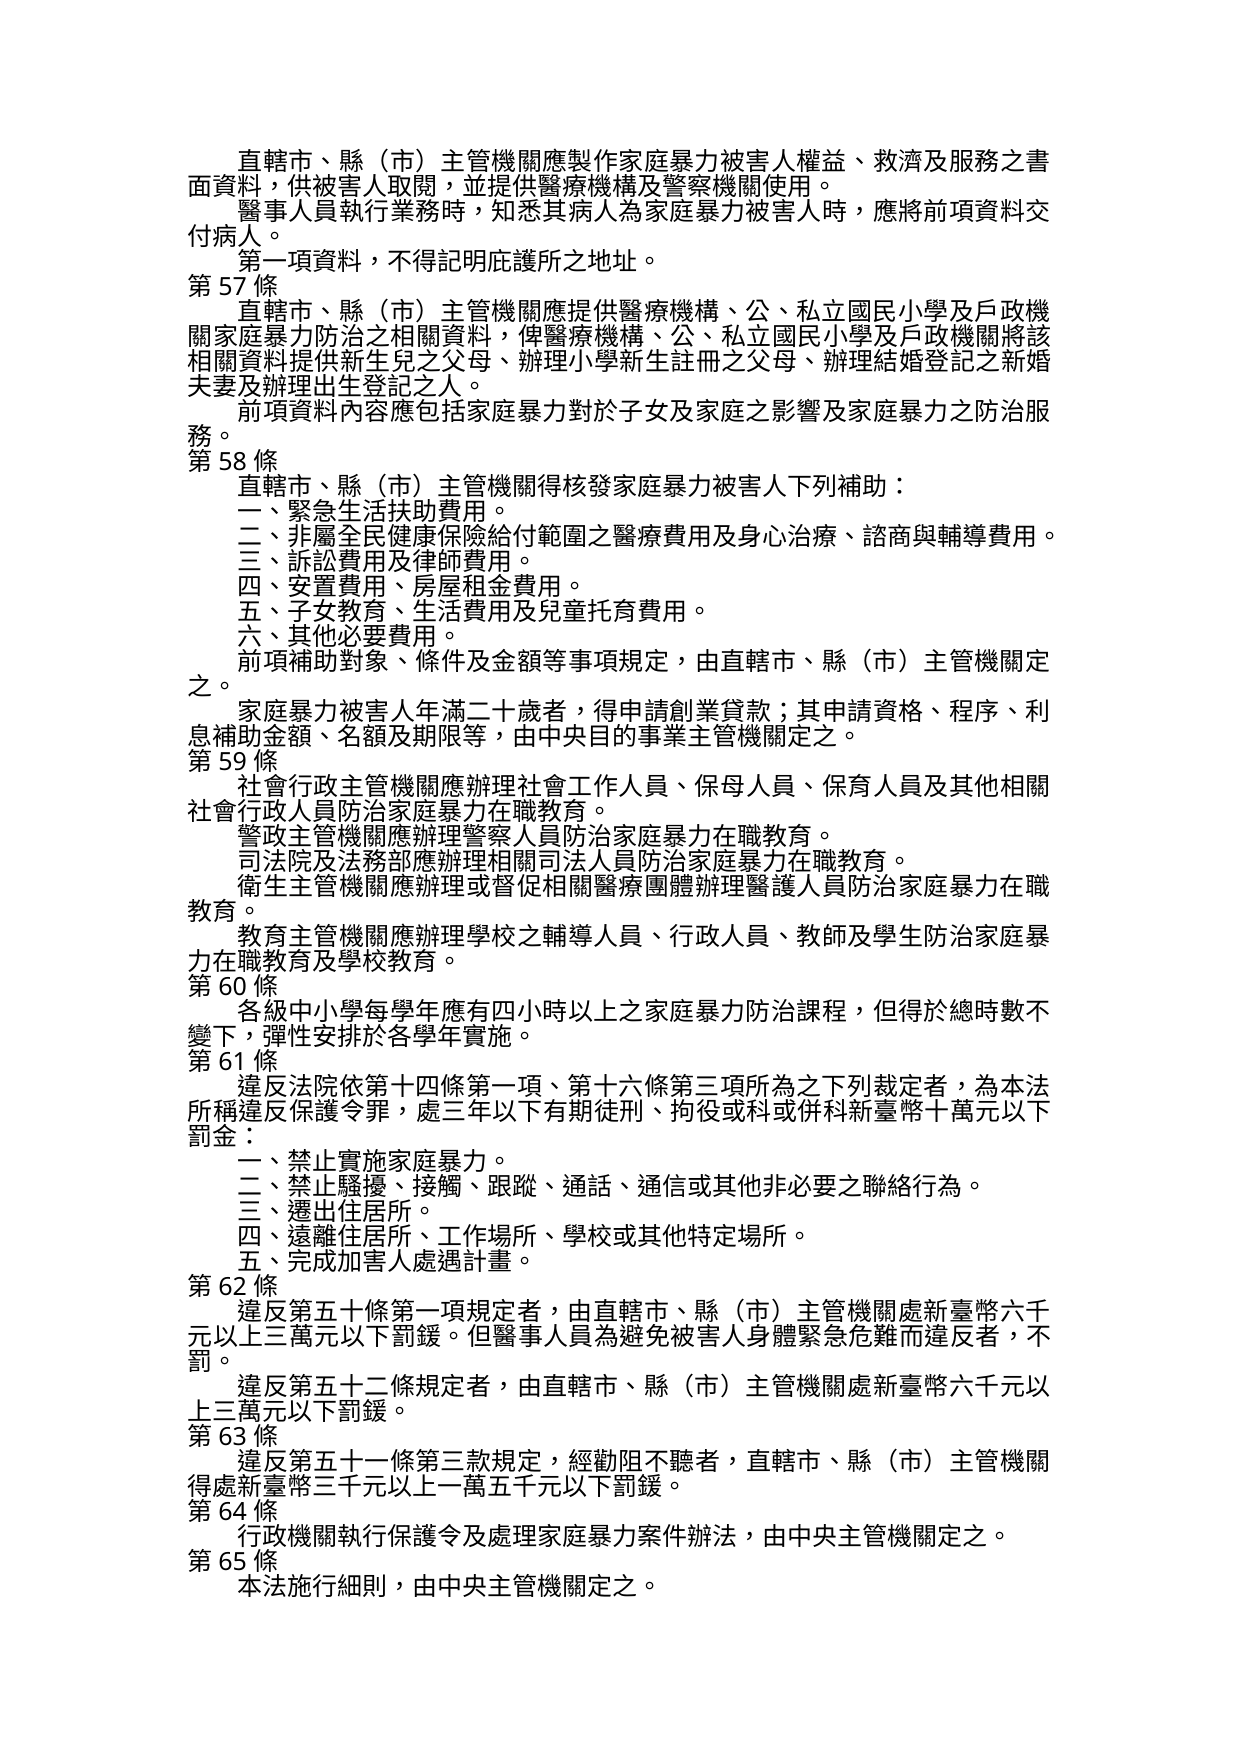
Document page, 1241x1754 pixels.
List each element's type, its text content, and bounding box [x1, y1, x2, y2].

text 第 61 條 [187, 1050, 1053, 1075]
text 第 57 條 [187, 275, 1053, 300]
text 三、訴訟費用及律師費用。 [237, 550, 1053, 575]
text 第 64 條 [187, 1500, 1053, 1525]
text 前項補助對象、條件及金額等事項規定，由直轄市、縣（市）主管機關定之。 [187, 650, 1053, 700]
text 第一項資料，不得記明庇護所之地址。 [187, 250, 1053, 275]
text 醫事人員執行業務時，知悉其病人為家庭暴力被害人時，應將前項資料交付病人。 [187, 200, 1053, 250]
text 直轄市、縣（市）主管機關應製作家庭暴力被害人權益、救濟及服務之書面資料，供被害人取閱，並提供醫療機構及警察機關使用。 [187, 150, 1053, 200]
text 警政主管機關應辦理警察人員防治家庭暴力在職教育。 [187, 825, 1053, 850]
text 第 60 條 [187, 975, 1053, 1000]
text 第 58 條 [187, 450, 1053, 475]
text 行政機關執行保護令及處理家庭暴力案件辦法，由中央主管機關定之。 [187, 1525, 1053, 1550]
text 違反第五十條第一項規定者，由直轄市、縣（市）主管機關處新臺幣六千元以上三萬元以下罰鍰。但醫事人員為避免被害人身體緊急危難而違反者，不罰。 [187, 1300, 1053, 1375]
text 五、完成加害人處遇計畫。 [237, 1250, 1053, 1275]
text 衛生主管機關應辦理或督促相關醫療團體辦理醫護人員防治家庭暴力在職教育。 [187, 875, 1053, 925]
text 一、緊急生活扶助費用。 [237, 500, 1053, 525]
text 違反法院依第十四條第一項、第十六條第三項所為之下列裁定者，為本法所稱違反保護令罪，處三年以下有期徒刑、拘役或科或併科新臺幣十萬元以下罰金： [187, 1075, 1053, 1150]
text 社會行政主管機關應辦理社會工作人員、保母人員、保育人員及其他相關社會行政人員防治家庭暴力在職教育。 [187, 775, 1053, 825]
text 三、遷出住居所。 [237, 1200, 1053, 1225]
text 第 65 條 [187, 1550, 1053, 1575]
text 教育主管機關應辦理學校之輔導人員、行政人員、教師及學生防治家庭暴力在職教育及學校教育。 [187, 925, 1053, 975]
text 六、其他必要費用。 [237, 625, 1053, 650]
text 本法施行細則，由中央主管機關定之。 [187, 1575, 1053, 1600]
text 第 62 條 [187, 1275, 1053, 1300]
text 前項資料內容應包括家庭暴力對於子女及家庭之影響及家庭暴力之防治服務。 [187, 400, 1053, 450]
text 二、禁止騷擾、接觸、跟蹤、通話、通信或其他非必要之聯絡行為。 [237, 1175, 1053, 1200]
text 各級中小學每學年應有四小時以上之家庭暴力防治課程，但得於總時數不變下，彈性安排於各學年實施。 [187, 1000, 1053, 1050]
text 四、遠離住居所、工作場所、學校或其他特定場所。 [237, 1225, 1053, 1250]
text 第 63 條 [187, 1425, 1053, 1450]
text 家庭暴力被害人年滿二十歲者，得申請創業貸款；其申請資格、程序、利息補助金額、名額及期限等，由中央目的事業主管機關定之。 [187, 700, 1053, 750]
text 直轄市、縣（市）主管機關應提供醫療機構、公、私立國民小學及戶政機關家庭暴力防治之相關資料，俾醫療機構、公、私立國民小學及戶政機關將該相關資料提供新生兒之父母、辦理小學新生註冊之父母、辦理結婚登記之新婚夫妻及辦理出生登記之人。 [187, 300, 1053, 400]
text 違反第五十二條規定者，由直轄市、縣（市）主管機關處新臺幣六千元以上三萬元以下罰鍰。 [187, 1375, 1053, 1425]
text 二、非屬全民健康保險給付範圍之醫療費用及身心治療、諮商與輔導費用。 [237, 525, 1053, 550]
text 五、子女教育、生活費用及兒童托育費用。 [237, 600, 1053, 625]
text 一、禁止實施家庭暴力。 [237, 1150, 1053, 1175]
text 第 59 條 [187, 750, 1053, 775]
text 四、安置費用、房屋租金費用。 [237, 575, 1053, 600]
text 直轄市、縣（市）主管機關得核發家庭暴力被害人下列補助： [187, 475, 1053, 500]
text 違反第五十一條第三款規定，經勸阻不聽者，直轄市、縣（市）主管機關得處新臺幣三千元以上一萬五千元以下罰鍰。 [187, 1450, 1053, 1500]
text 司法院及法務部應辦理相關司法人員防治家庭暴力在職教育。 [187, 850, 1053, 875]
